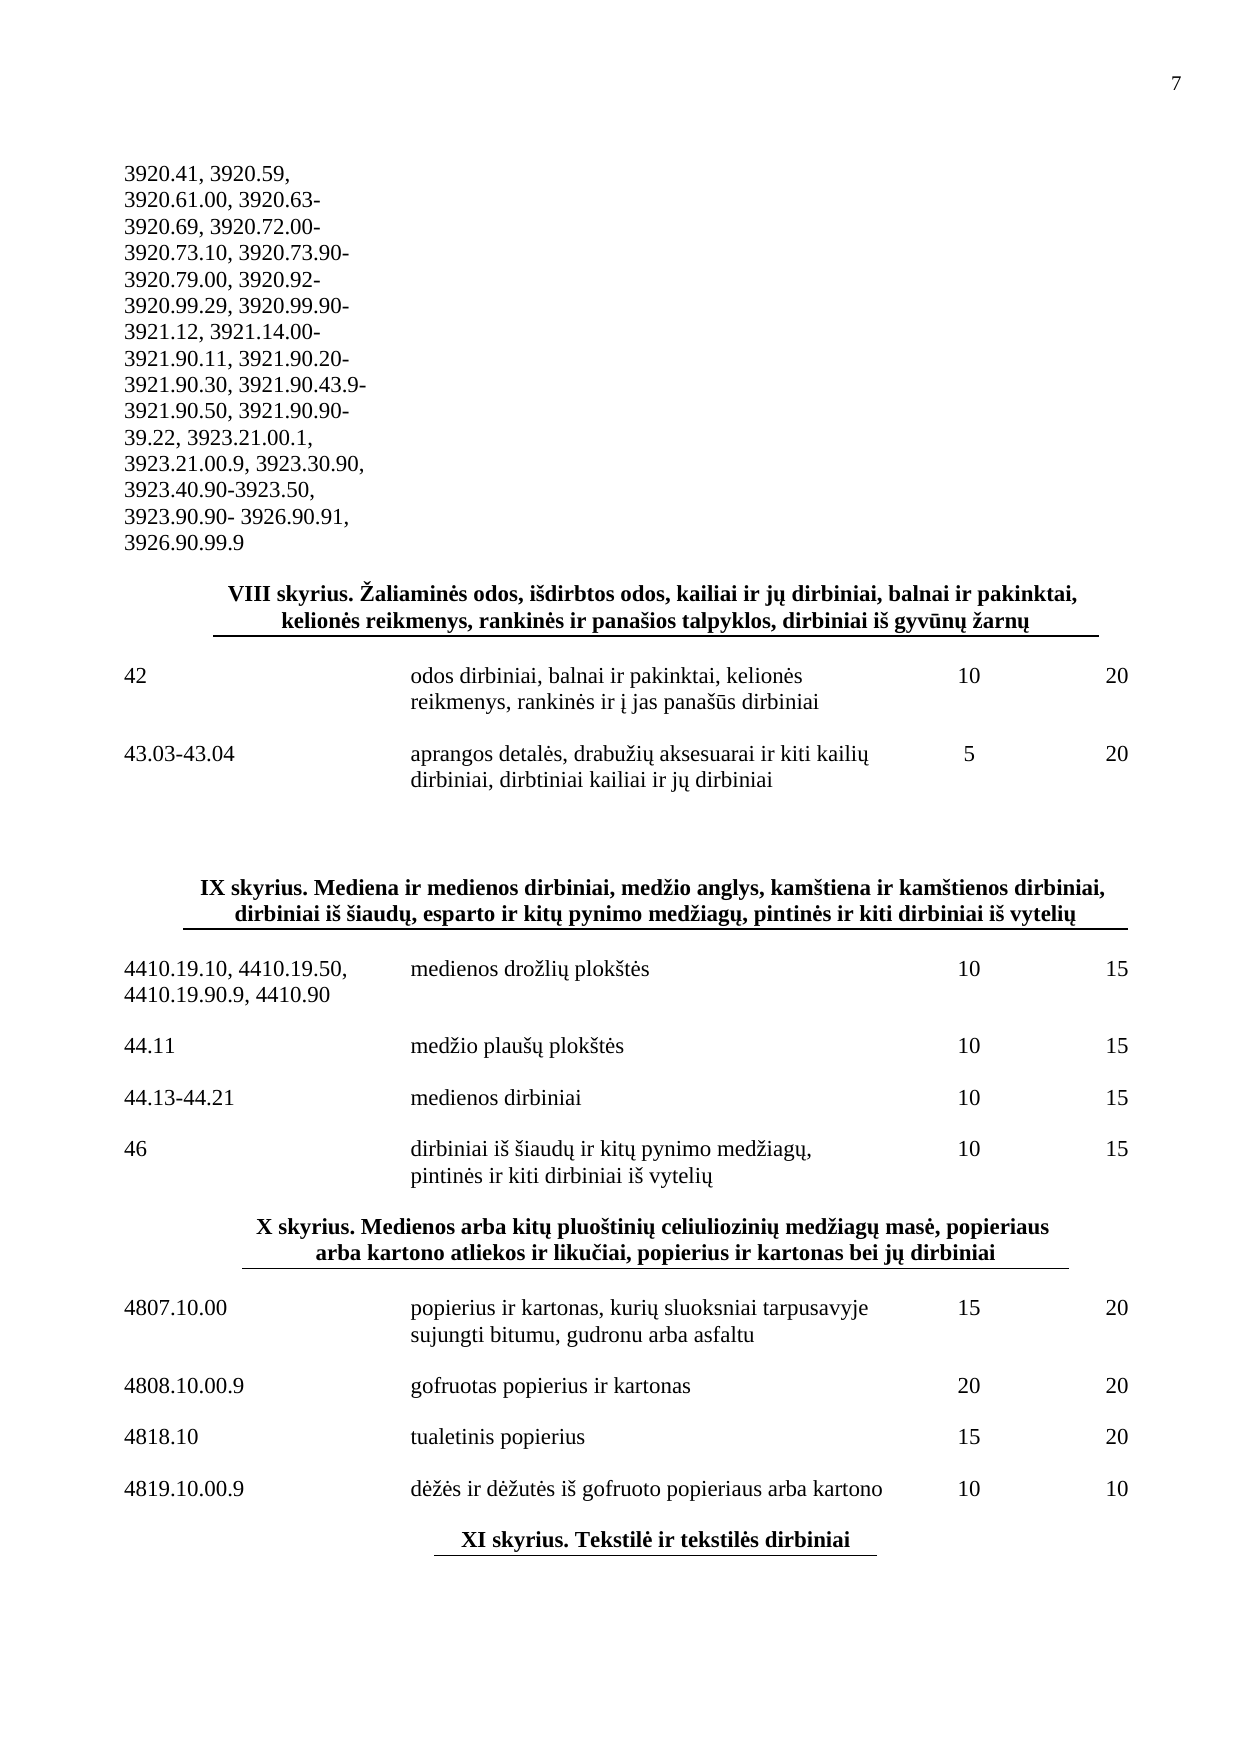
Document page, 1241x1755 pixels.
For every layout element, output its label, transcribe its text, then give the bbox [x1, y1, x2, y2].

table_cell 15 [1046, 943, 1187, 1020]
table_cell medžio plaušų plokštės [405, 1020, 892, 1071]
table_cell X skyrius. Medienos arba kitų pluoštinių celiuliozinių medžiagų masė, popieriaus arba kartono atliekos ir likučiai, popierius ir kartonas bei jų dirbiniai [118, 1201, 1187, 1282]
table_cell dirbiniai iš šiaudų ir kitų pynimo medžiagų, pintinės ir kiti dirbiniai iš vytelių [405, 1123, 892, 1201]
table_cell medienos drožlių plokštės [405, 943, 892, 1020]
table_cell 10 [892, 943, 1046, 1020]
table_cell 3920.41, 3920.59, 3920.61.00, 3920.63-3920.69, 3920.72.00-3920.73.10, 3920.73.90-3920.79.00, 3920.92-3920.99.29, 3920.99.90-3921.12, 3921.14.00-3921.90.11, 3921.90.20-3921.90.30, 3921.90.43.9-3921.90.50, 3921.90.90-39.22, 3923.21.00.1, 3923.21.00.9, 3923.30.90, 3923.40.90-3923.50, 3923.90.90- 3926.90.91, 3926.90.99.9 [118, 148, 404, 568]
table_cell 10 [892, 1071, 1046, 1123]
table_cell 10 [1046, 1462, 1187, 1514]
table_cell 43.03-43.04 [118, 727, 404, 805]
table_cell 20 [1046, 1360, 1187, 1411]
table_cell VIII skyrius. Žaliaminės odos, išdirbtos odos, kailiai ir jų dirbiniai, balnai ir pakinktai, kelionės reikmenys, rankinės ir panašios talpyklos, dirbiniai iš gyvūnų žarnų [118, 568, 1187, 649]
table_cell 20 [892, 1360, 1046, 1411]
table_cell [118, 805, 1187, 861]
table_cell 10 [892, 1123, 1046, 1201]
table_cell 20 [1046, 727, 1187, 805]
table_cell 10 [892, 1462, 1046, 1514]
table_cell gofruotas popierius ir kartonas [405, 1360, 892, 1411]
table_cell aprangos detalės, drabužių aksesuarai ir kiti kailių dirbiniai, dirbtiniai kailiai ir jų dirbiniai [405, 727, 892, 805]
table_cell 10 [892, 1020, 1046, 1071]
table_cell [405, 148, 892, 568]
table_cell medienos dirbiniai [405, 1071, 892, 1123]
table_cell 15 [1046, 1071, 1187, 1123]
table_cell 44.11 [118, 1020, 404, 1071]
table_cell [1046, 148, 1187, 568]
table_cell 10 [892, 649, 1046, 727]
table_cell 15 [1046, 1123, 1187, 1201]
table_cell 5 [892, 727, 1046, 805]
table_cell 46 [118, 1123, 404, 1201]
table_cell XI skyrius. Tekstilė ir tekstilės dirbiniai [118, 1514, 1187, 1569]
table_cell 4807.10.00 [118, 1282, 404, 1359]
table_cell 4818.10 [118, 1411, 404, 1462]
table_cell 20 [1046, 1411, 1187, 1462]
table_cell IX skyrius. Mediena ir medienos dirbiniai, medžio anglys, kamštiena ir kamštienos dirbiniai, dirbiniai iš šiaudų, esparto ir kitų pynimo medžiagų, pintinės ir kiti dirbiniai iš vytelių [118, 861, 1187, 942]
table_cell tualetinis popierius [405, 1411, 892, 1462]
table_cell 44.13-44.21 [118, 1071, 404, 1123]
table_cell [892, 148, 1046, 568]
table_cell popierius ir kartonas, kurių sluoksniai tarpusavyje sujungti bitumu, gudronu arba asfaltu [405, 1282, 892, 1359]
table_cell 15 [892, 1411, 1046, 1462]
table_cell 42 [118, 649, 404, 727]
table_cell 20 [1046, 1282, 1187, 1359]
table_cell 20 [1046, 649, 1187, 727]
table_cell dėžės ir dėžutės iš gofruoto popieriaus arba kartono [405, 1462, 892, 1514]
table_cell 4808.10.00.9 [118, 1360, 404, 1411]
table_cell 4819.10.00.9 [118, 1462, 404, 1514]
table_cell 15 [892, 1282, 1046, 1359]
table_cell 4410.19.10, 4410.19.50, 4410.19.90.9, 4410.90 [118, 943, 404, 1020]
table_cell 15 [1046, 1020, 1187, 1071]
table_cell odos dirbiniai, balnai ir pakinktai, kelionės reikmenys, rankinės ir į jas panašūs dirbiniai [405, 649, 892, 727]
